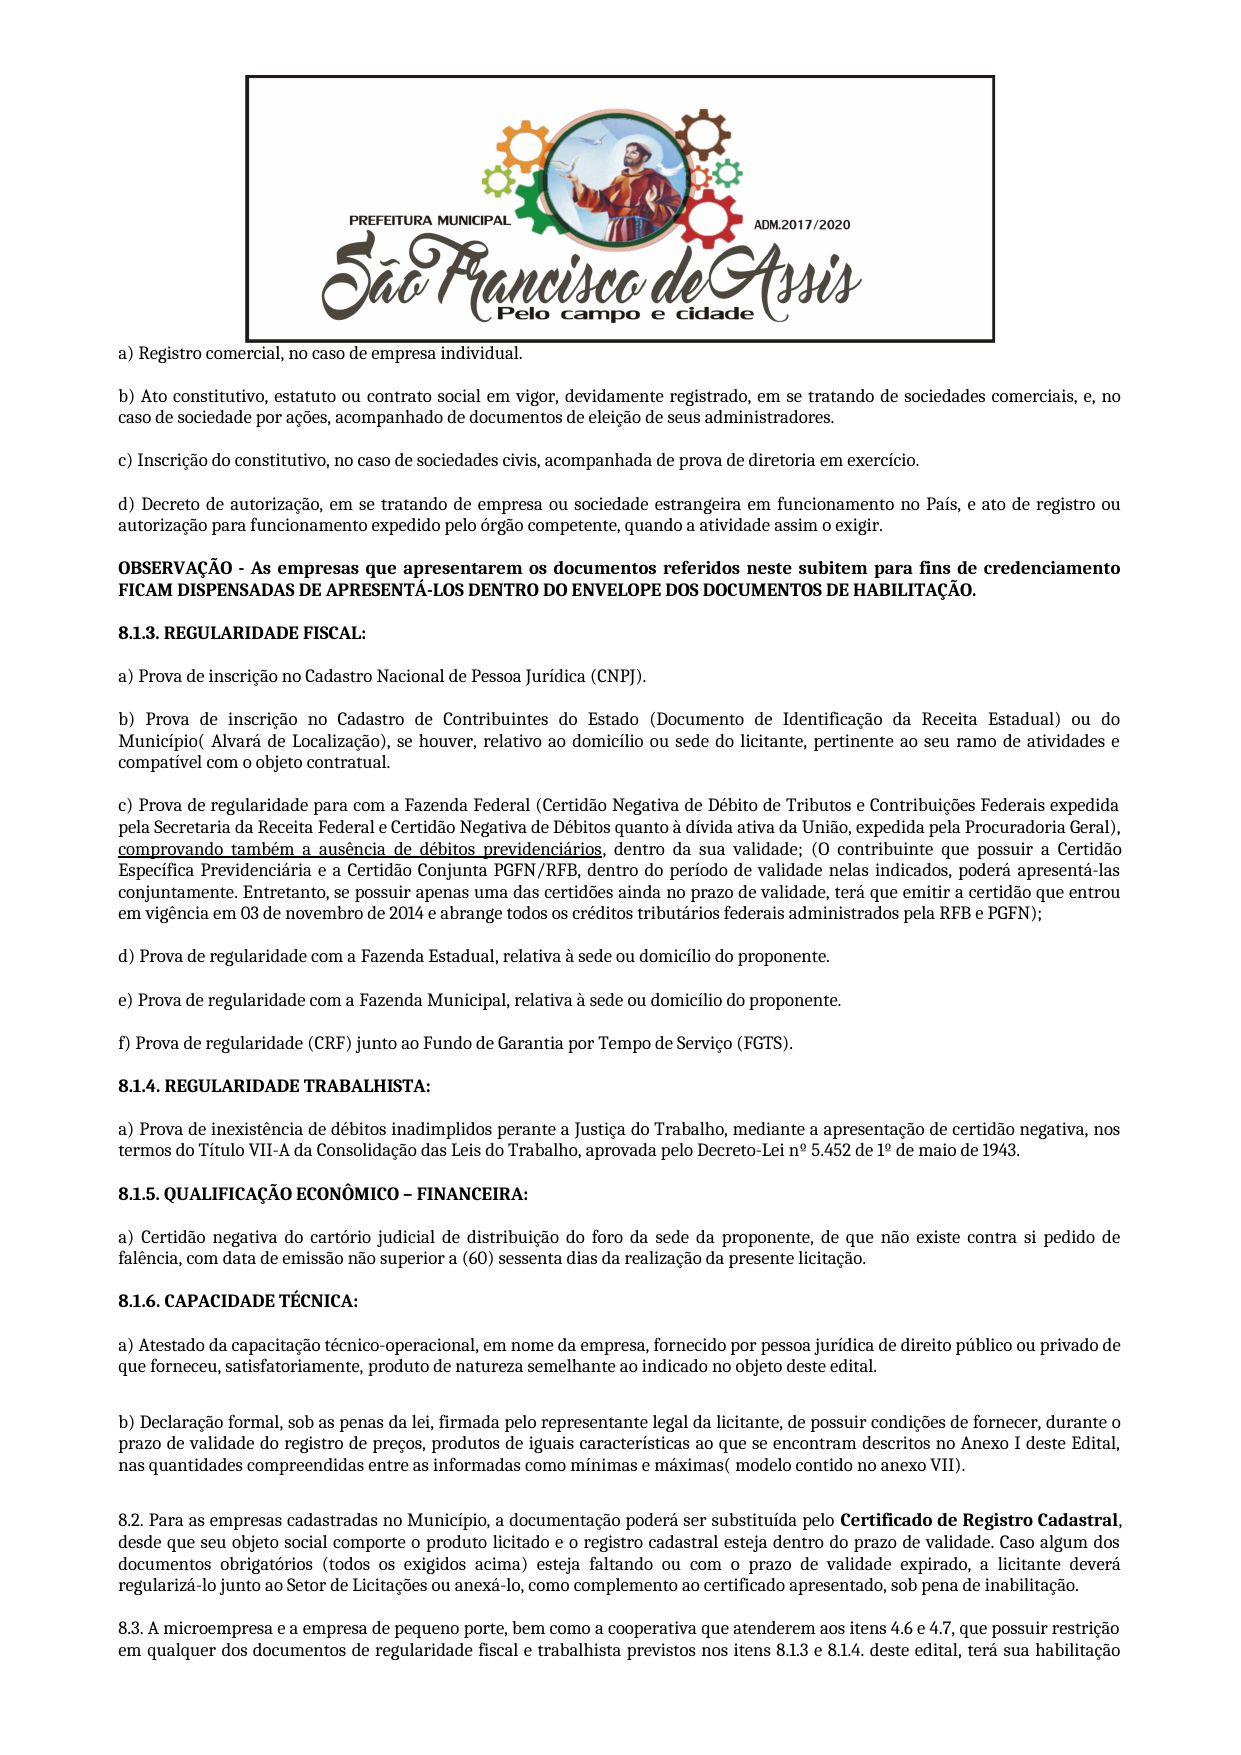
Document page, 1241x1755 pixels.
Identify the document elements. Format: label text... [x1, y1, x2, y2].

text c) Prova de regularidade para com a Fazenda Federal (Certidão Negativa de Débito de Tributos e Contribuições Federais expedida pela Secretaria da Receita Federal e Certidão Negativa de Débitos quanto à dívida ativa da União, expedida pela Procuradoria Geral), comprovando também a ausência de débitos previdenciários, dentro da sua validade; (O contribuinte que possuir a Certidão Específica Previdenciária e a Certidão Conjunta PGFN/RFB, dentro do período de validade nelas indicados, poderá apresentá-las conjuntamente. Entretanto, se possuir apenas uma das certidões ainda no prazo de validade, terá que emitir a certidão que entrou em vigência em 03 de novembro de 2014 e abrange todos os créditos tributários federais administrados pela RFB e PGFN); [118, 795, 1122, 924]
text a) Certidão negativa do cartório judicial de distribuição do foro da sede da proponente, de que não existe contra si pedido de falência, com data de emissão não superior a (60) sessenta dias da realização da presente licitação. [118, 1226, 1122, 1269]
text f) Prova de regularidade (CRF) junto ao Fundo de Garantia por Tempo de Serviço (FGTS). [118, 1032, 1122, 1054]
text 8.1.3. REGULARIDADE FISCAL: [118, 622, 1122, 644]
text b) Prova de inscrição no Cadastro de Contribuintes do Estado (Documento de Identificação da Receita Estadual) ou do Município( Alvará de Localização), se houver, relativo ao domicílio ou sede do licitante, pertinente ao seu ramo de atividades e compatível com o objeto contratual. [118, 709, 1122, 773]
text a) Prova de inexistência de débitos inadimplidos perante a Justiça do Trabalho, mediante a apresentação de certidão negativa, nos termos do Título VII-A da Consolidação das Leis do Trabalho, aprovada pelo Decreto-Lei nº 5.452 de 1º de maio de 1943. [118, 1118, 1122, 1162]
text 8.1.4. REGULARIDADE TRABALHISTA: [118, 1075, 1122, 1097]
text a) Registro comercial, no caso de empresa individual. [118, 342, 1122, 364]
text b) Declaração formal, sob as penas da lei, firmada pelo representante legal da licitante, de possuir condições de fornecer, durante o prazo de validade do registro de preços, produtos de iguais características ao que se encontram descritos no Anexo I deste Edital, nas quantidades compreendidas entre as informadas como mínimas e máximas( modelo contido no anexo VII). [118, 1411, 1122, 1476]
text b) Ato constitutivo, estatuto ou contrato social em vigor, devidamente registrado, em se tratando de sociedades comerciais, e, no caso de sociedade por ações, acompanhado de documentos de eleição de seus administradores. [118, 385, 1122, 428]
text 8.1.5. QUALIFICAÇÃO ECONÔMICO – FINANCEIRA: [118, 1183, 1122, 1205]
text d) Prova de regularidade com a Fazenda Estadual, relativa à sede ou domicílio do proponente. [118, 946, 1122, 967]
text 8.2. Para as empresas cadastradas no Município, a documentação poderá ser substituída pelo Certificado de Registro Cadastral, desde que seu objeto social comporte o produto licitado e o registro cadastral esteja dentro do prazo de validade. Caso algum dos documentos obrigatórios (todos os exigidos acima) esteja faltando ou com o prazo de validade expirado, a licitante deverá regularizá-lo junto ao Setor de Licitações ou anexá-lo, como complemento ao certificado apresentado, sob pena de inabilitação. [118, 1510, 1122, 1596]
text d) Decreto de autorização, em se tratando de empresa ou sociedade estrangeira em funcionamento no País, e ato de registro ou autorização para funcionamento expedido pelo órgão competente, quando a atividade assim o exigir. [118, 493, 1122, 536]
text 8.3. A microempresa e a empresa de pequeno porte, bem como a cooperativa que atenderem aos itens 4.6 e 4.7, que possuir restrição em qualquer dos documentos de regularidade fiscal e trabalhista previstos nos itens 8.1.3 e 8.1.4. deste edital, terá sua habilitação [118, 1618, 1122, 1661]
text e) Prova de regularidade com a Fazenda Municipal, relativa à sede ou domicílio do proponente. [118, 989, 1122, 1011]
text 8.1.6. CAPACIDADE TÉCNICA: [118, 1291, 1122, 1312]
text a) Atestado da capacitação técnico-operacional, em nome da empresa, fornecido por pessoa jurídica de direito público ou privado de que forneceu, satisfatoriamente, produto de natureza semelhante ao indicado no objeto deste edital. [118, 1334, 1122, 1377]
text a) Prova de inscrição no Cadastro Nacional de Pessoa Jurídica (CNPJ). [118, 666, 1122, 687]
text c) Inscrição do constitutivo, no caso de sociedades civis, acompanhada de prova de diretoria em exercício. [118, 450, 1122, 472]
text OBSERVAÇÃO - As empresas que apresentarem os documentos referidos neste subitem para fins de credenciamento FICAM DISPENSADAS DE APRESENTÁ-LOS DENTRO DO ENVELOPE DOS DOCUMENTOS DE HABILITAÇÃO. [118, 558, 1122, 601]
